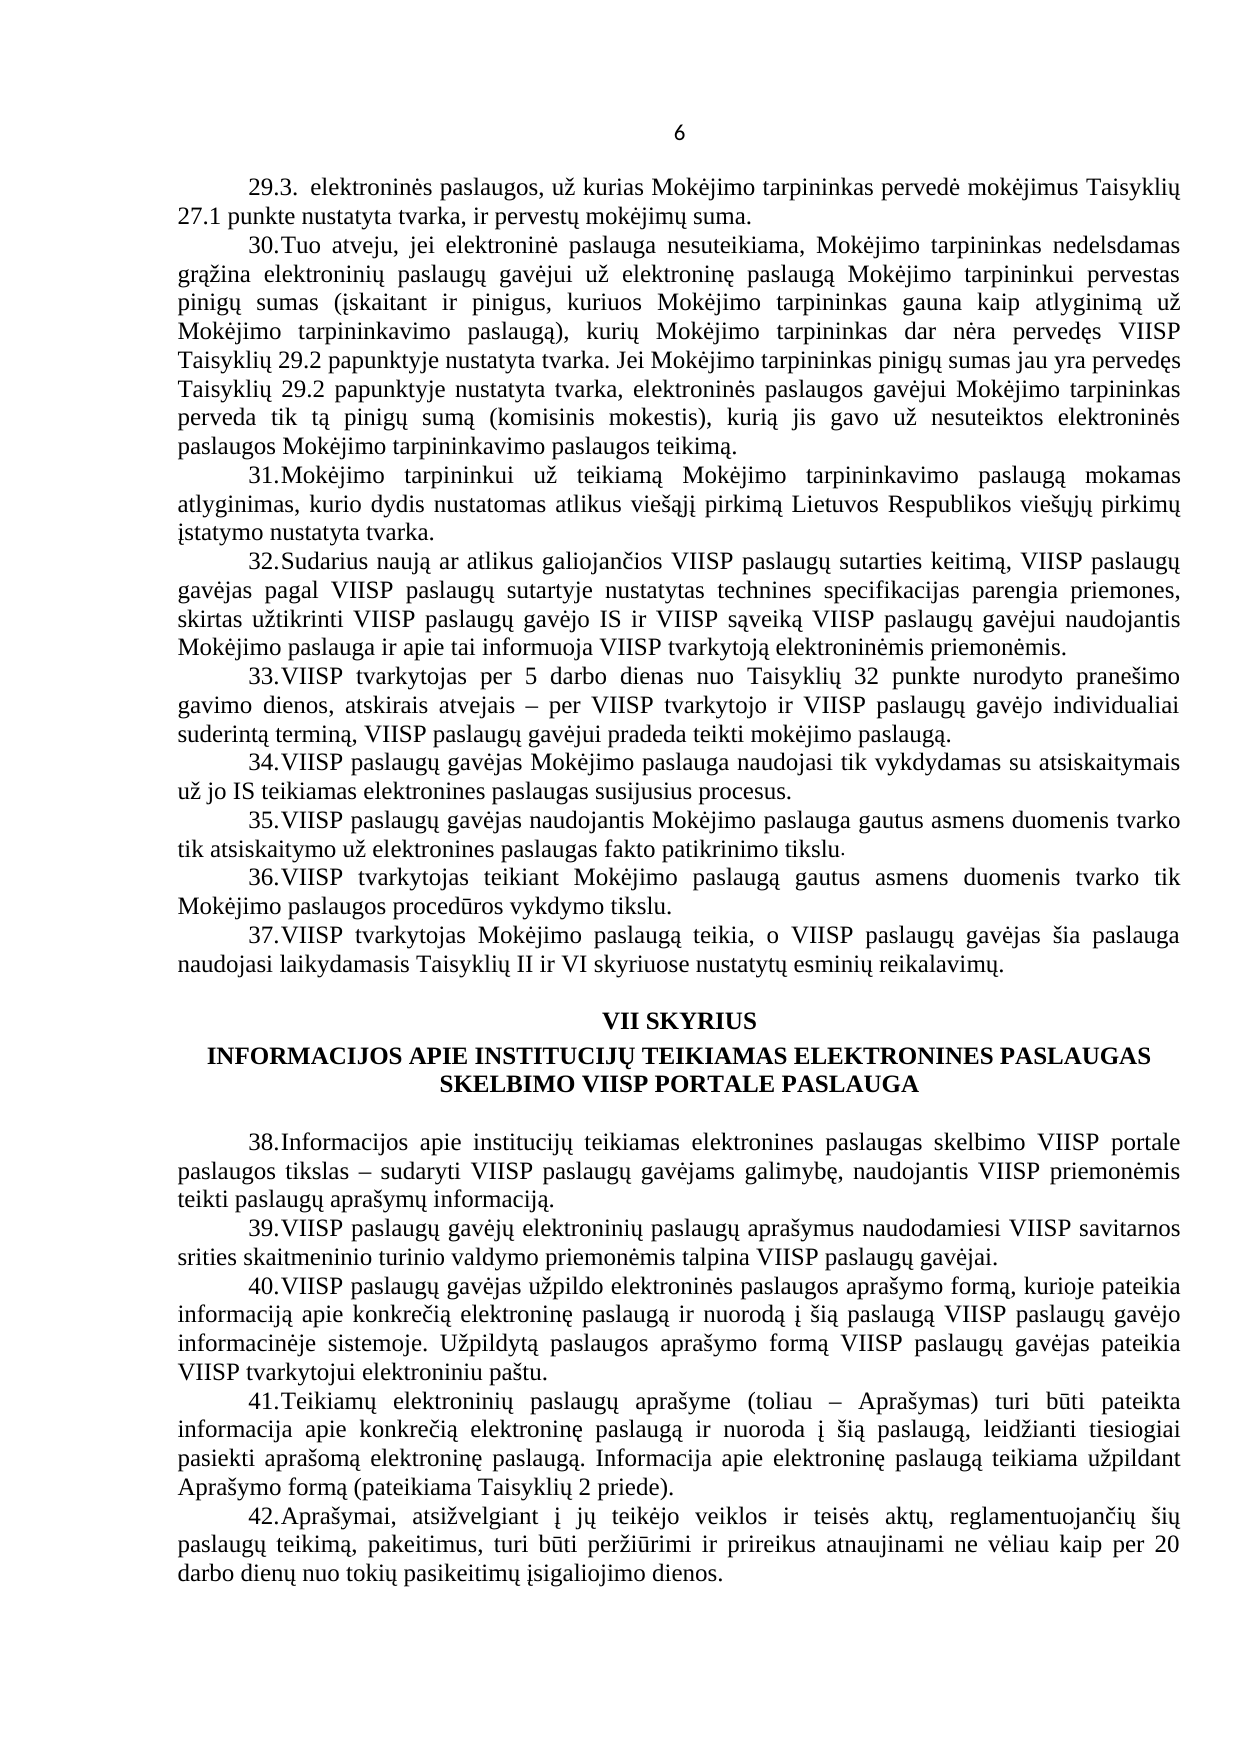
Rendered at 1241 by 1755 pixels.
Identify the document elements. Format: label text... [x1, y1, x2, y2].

text 41. Teikiamų elektroninių paslaugų aprašyme (toliau – Aprašymas) turi būti pateikta informacija apie konkrečią elektroninę paslaugą ir nuoroda į šią paslaugą, leidžianti tiesiogiai pasiekti aprašomą elektroninę paslaugą. Informacija apie elektroninę paslaugą teikiama užpildant Aprašymo formą (pateikiama Taisyklių 2 priede). [177, 1386, 1181, 1501]
text 32. Sudarius naują ar atlikus galiojančios VIISP paslaugų sutarties keitimą, VIISP paslaugų gavėjas pagal VIISP paslaugų sutartyje nustatytas technines specifikacijas parengia priemones, skirtas užtikrinti VIISP paslaugų gavėjo IS ir VIISP sąveiką VIISP paslaugų gavėjui naudojantis Mokėjimo paslauga ir apie tai informuoja VIISP tvarkytoją elektroninėmis priemonėmis. [177, 546, 1181, 661]
text 36. VIISP tvarkytojas teikiant Mokėjimo paslaugą gautus asmens duomenis tvarko tik Mokėjimo paslaugos procedūros vykdymo tikslu. [177, 862, 1181, 920]
text 34. VIISP paslaugų gavėjas Mokėjimo paslauga naudojasi tik vykdydamas su atsiskaitymais už jo IS teikiamas elektronines paslaugas susijusius procesus. [177, 747, 1181, 805]
text 42. Aprašymai, atsižvelgiant į jų teikėjo veiklos ir teisės aktų, reglamentuojančių šių paslaugų teikimą, pakeitimus, turi būti peržiūrimi ir prireikus atnaujinami ne vėliau kaip per 20 darbo dienų nuo tokių pasikeitimų įsigaliojimo dienos. [177, 1501, 1181, 1587]
text 30. Tuo atveju, jei elektroninė paslauga nesuteikiama, Mokėjimo tarpininkas nedelsdamas grąžina elektroninių paslaugų gavėjui už elektroninę paslaugą Mokėjimo tarpininkui pervestas pinigų sumas (įskaitant ir pinigus, kuriuos Mokėjimo tarpininkas gauna kaip atlyginimą už Mokėjimo tarpininkavimo paslaugą), kurių Mokėjimo tarpininkas dar nėra pervedęs VIISP Taisyklių 29.2 papunktyje nustatyta tvarka. Jei Mokėjimo tarpininkas pinigų sumas jau yra pervedęs Taisyklių 29.2 papunktyje nustatyta tvarka, elektroninės paslaugos gavėjui Mokėjimo tarpininkas perveda tik tą pinigų sumą (komisinis mokestis), kurią jis gavo už nesuteiktos elektroninės paslaugos Mokėjimo tarpininkavimo paslaugos teikimą. [177, 230, 1181, 460]
text 35. VIISP paslaugų gavėjas naudojantis Mokėjimo paslauga gautus asmens duomenis tvarko tik atsiskaitymo už elektronines paslaugas fakto patikrinimo tikslu. [177, 805, 1181, 862]
text 33. VIISP tvarkytojas per 5 darbo dienas nuo Taisyklių 32 punkte nurodyto pranešimo gavimo dienos, atskirais atvejais – per VIISP tvarkytojo ir VIISP paslaugų gavėjo individualiai suderintą terminą, VIISP paslaugų gavėjui pradeda teikti mokėjimo paslaugą. [177, 661, 1181, 747]
text 37. VIISP tvarkytojas Mokėjimo paslaugą teikia, o VIISP paslaugų gavėjas šia paslauga naudojasi laikydamasis Taisyklių II ir VI skyriuose nustatytų esminių reikalavimų. [177, 920, 1181, 977]
text 40. VIISP paslaugų gavėjas užpildo elektroninės paslaugos aprašymo formą, kurioje pateikia informaciją apie konkrečią elektroninę paslaugą ir nuorodą į šią paslaugą VIISP paslaugų gavėjo informacinėje sistemoje. Užpildytą paslaugos aprašymo formą VIISP paslaugų gavėjas pateikia VIISP tvarkytojui elektroniniu paštu. [177, 1271, 1181, 1386]
text 39. VIISP paslaugų gavėjų elektroninių paslaugų aprašymus naudodamiesi VIISP savitarnos srities skaitmeninio turinio valdymo priemonėmis talpina VIISP paslaugų gavėjai. [177, 1213, 1181, 1271]
text 31. Mokėjimo tarpininkui už teikiamą Mokėjimo tarpininkavimo paslaugą mokamas atlyginimas, kurio dydis nustatomas atlikus viešąjį pirkimą Lietuvos Respublikos viešųjų pirkimų įstatymo nustatyta tvarka. [177, 460, 1181, 546]
text 38. Informacijos apie institucijų teikiamas elektronines paslaugas skelbimo VIISP portale paslaugos tikslas – sudaryti VIISP paslaugų gavėjams galimybę, naudojantis VIISP priemonėmis teikti paslaugų aprašymų informaciją. [177, 1127, 1181, 1213]
text 29.3. elektroninės paslaugos, už kurias Mokėjimo tarpininkas pervedė mokėjimus Taisyklių 27.1 punkte nustatyta tvarka, ir pervestų mokėjimų suma. [177, 172, 1181, 230]
text Informacijos apie institucijų teikiamas elektronines paslaugas skelbimo VIISP portale paslauga [177, 1041, 1181, 1098]
text VII SKYRIUS [177, 1006, 1181, 1035]
